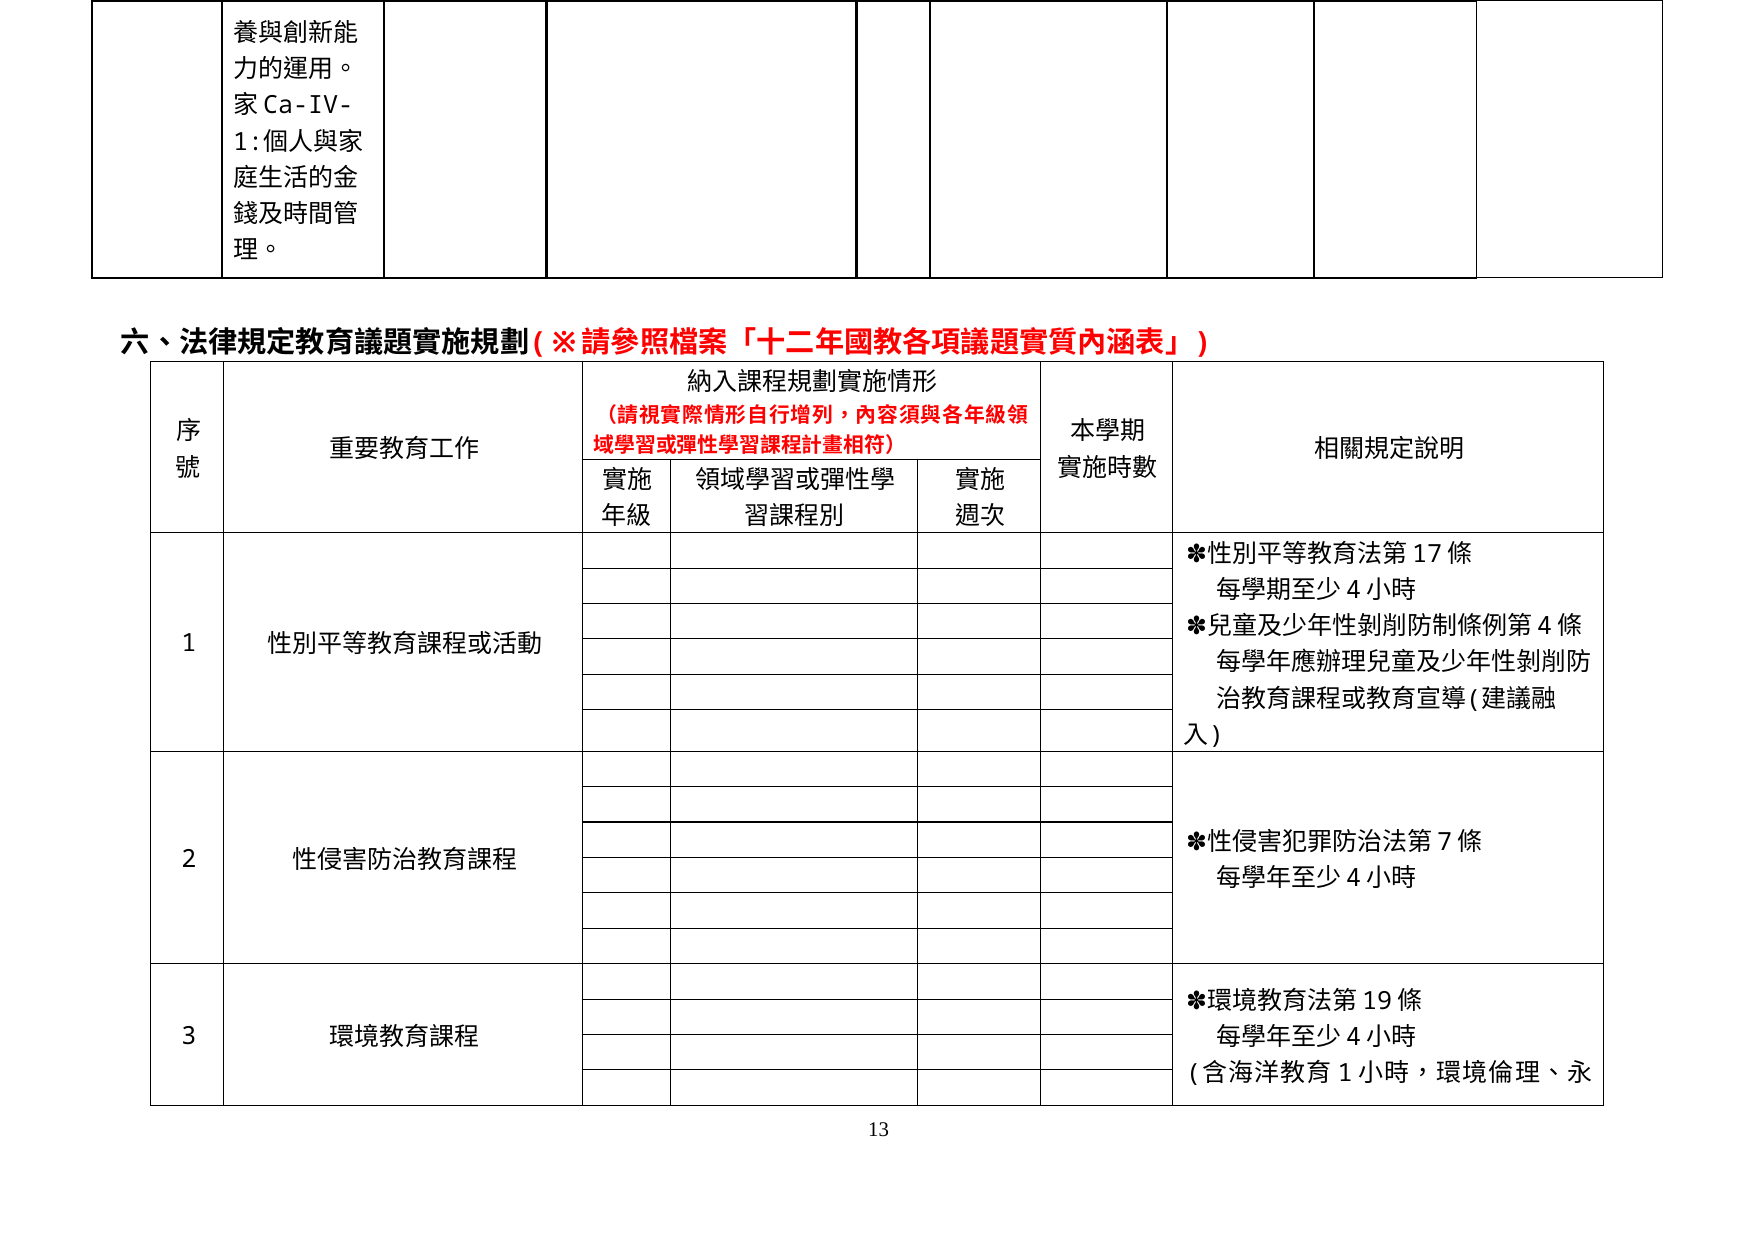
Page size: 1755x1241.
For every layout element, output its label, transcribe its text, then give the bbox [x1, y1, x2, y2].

table_cell 實施年級 [583, 460, 670, 532]
table_cell [583, 964, 670, 998]
table_cell [583, 823, 670, 857]
table_cell [918, 964, 1040, 998]
table_cell [93, 2, 221, 277]
table_cell [1041, 569, 1172, 603]
table_cell 3 [151, 964, 223, 1105]
table_cell 領域學習或彈性學習課程別 [671, 460, 917, 532]
text 六、法律規定教育議題實施規劃(※請參照檔案「十二年國教各項議題實質內涵表」) [118, 318, 1636, 361]
table_cell 性侵害防治教育課程 [224, 752, 582, 963]
table_cell [918, 823, 1040, 857]
table_cell ✽性侵害犯罪防治法第7條 每學年至少4小時 [1173, 752, 1603, 963]
table_cell [918, 569, 1040, 603]
table_cell [1041, 604, 1172, 638]
table_cell [583, 1035, 670, 1069]
table_cell [1041, 964, 1172, 998]
table_cell [583, 1000, 670, 1034]
table_cell [671, 1070, 917, 1105]
table_cell [671, 787, 917, 821]
table_cell [918, 710, 1040, 751]
table_cell [583, 710, 670, 751]
table_cell 實施 週次 [918, 460, 1040, 532]
table_cell [1477, 1, 1662, 277]
table_cell [1041, 675, 1172, 709]
table_cell [1168, 2, 1313, 277]
table_cell [583, 929, 670, 963]
table_cell [1041, 823, 1172, 857]
table_cell [671, 710, 917, 751]
table_cell [671, 823, 917, 857]
table_cell [1041, 787, 1172, 821]
table_cell 養與創新能力的運用。 家Ca-IV-1:個人與家庭生活的金錢及時間管理。 [223, 2, 383, 277]
table_cell [1041, 893, 1172, 928]
table_cell [918, 752, 1040, 786]
table_cell [1041, 1070, 1172, 1105]
table_cell [671, 1035, 917, 1069]
table_cell [671, 858, 917, 892]
table_cell [1041, 752, 1172, 786]
table_cell ✽環境教育法第19條 每學年至少4小時 (含海洋教育1小時，環境倫理、永續發展、氣候變遷、災害防救、能源資源永續利用3小時) [1173, 964, 1603, 1105]
table_cell [583, 1070, 670, 1105]
table_cell 1 [151, 533, 223, 751]
table_cell [918, 787, 1040, 821]
table_cell [671, 1000, 917, 1034]
table_cell [671, 964, 917, 998]
table_cell [1041, 1000, 1172, 1034]
table_cell [583, 787, 670, 821]
table_cell [583, 533, 670, 567]
table_cell [583, 858, 670, 892]
table_cell [583, 675, 670, 709]
table_cell 2 [151, 752, 223, 963]
table_cell 環境教育課程 [224, 964, 582, 1105]
table_cell [918, 1000, 1040, 1034]
table_cell [1041, 639, 1172, 674]
table_cell [385, 2, 545, 277]
table_header 納入課程規劃實施情形 （請視實際情形自行增列，內容須與各年級領域學習或彈性學習課程計畫相符） [583, 362, 1040, 458]
table_cell 性別平等教育課程或活動 [224, 533, 582, 751]
table_cell [583, 604, 670, 638]
table_cell [918, 1035, 1040, 1069]
table_cell [931, 2, 1166, 277]
table_cell [918, 858, 1040, 892]
table_cell [671, 675, 917, 709]
table_header 重要教育工作 [224, 362, 582, 532]
table_cell [671, 929, 917, 963]
table_cell [548, 2, 855, 277]
table_cell [583, 639, 670, 674]
table_cell [918, 675, 1040, 709]
table_cell [918, 1070, 1040, 1105]
table_header 本學期 實施時數 [1041, 362, 1172, 532]
table_cell [1041, 1035, 1172, 1069]
table_header 相關規定說明 [1173, 362, 1603, 532]
table_cell [583, 893, 670, 928]
table_cell [1041, 929, 1172, 963]
table_header 序號 [151, 362, 223, 532]
table_cell [671, 639, 917, 674]
table_cell ✽性別平等教育法第17條 每學期至少4小時 ✽兒童及少年性剝削防制條例第4條 每學年應辦理兒童及少年性剝削防 治教育課程或教育宣導(建議融入) [1173, 533, 1603, 751]
table_cell [583, 752, 670, 786]
table_cell [918, 533, 1040, 567]
table_cell [583, 569, 670, 603]
table_cell [858, 2, 929, 277]
table_cell [1041, 710, 1172, 751]
table_cell [671, 893, 917, 928]
table_cell [671, 604, 917, 638]
table_cell [671, 533, 917, 567]
table_cell [671, 569, 917, 603]
table_cell [671, 752, 917, 786]
table_cell [918, 604, 1040, 638]
table_cell [918, 893, 1040, 928]
table_cell [918, 929, 1040, 963]
table_cell [1315, 2, 1476, 277]
table_cell [1041, 533, 1172, 567]
table_cell [1041, 858, 1172, 892]
table_cell [918, 639, 1040, 674]
